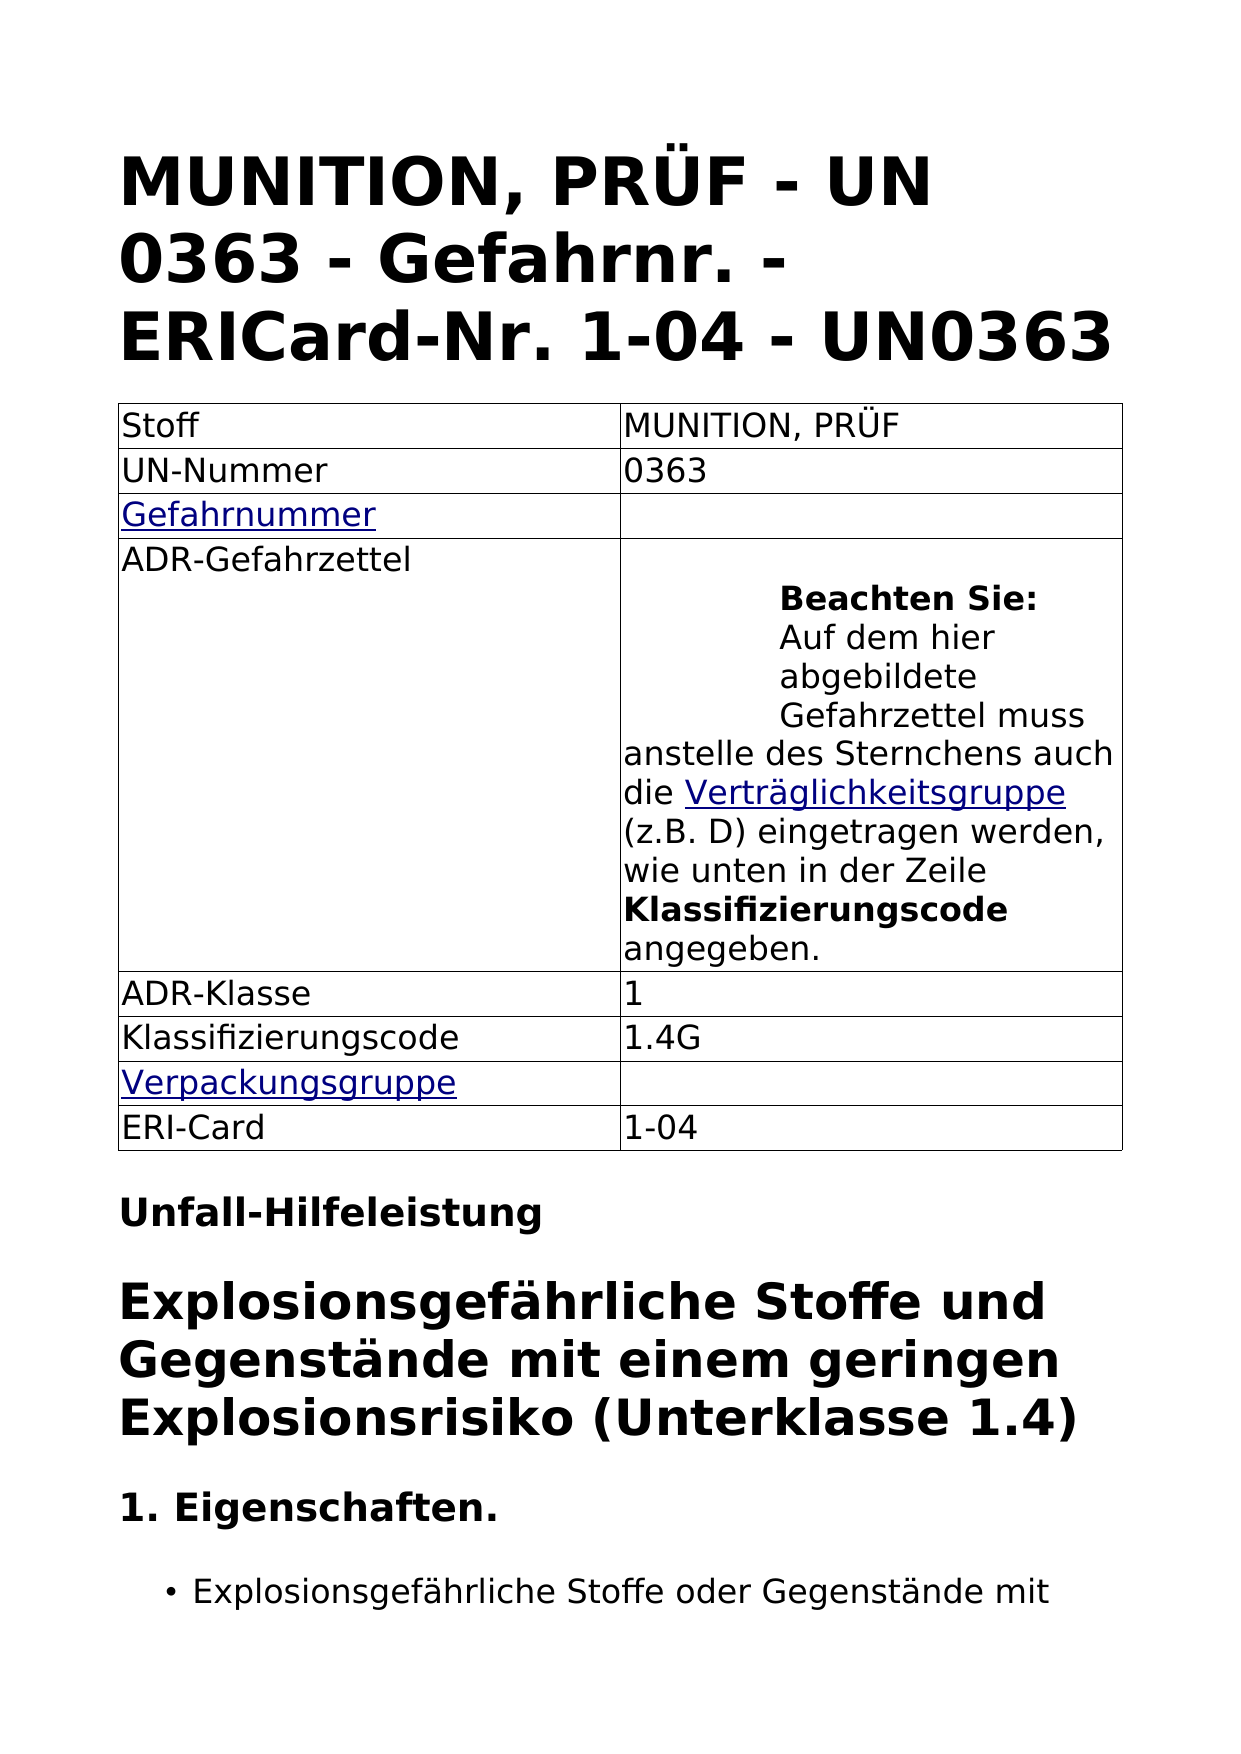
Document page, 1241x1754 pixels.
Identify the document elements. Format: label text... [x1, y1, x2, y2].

table_cell 1 [621, 972, 1122, 1016]
table_cell Verpackungsgruppe [119, 1062, 620, 1105]
subtitle MUNITION, PRÜF - UN 0363 - Gefahrnr. - ERICard-Nr. 1-04 - UN0363 [118, 143, 1122, 376]
table_cell 1.4G [621, 1017, 1122, 1061]
table_header Stoff [119, 404, 620, 448]
table_cell ADR-Klasse [119, 972, 620, 1016]
table_cell Gefahrnummer [119, 494, 620, 538]
table_cell UN-Nummer [119, 449, 620, 493]
table_cell Beachten Sie: Auf dem hier abgebildete Gefahrzettel muss anstelle des Sternchens auch die Verträglichkeitsgruppe (z.B. D) eingetragen werden, wie unten in der Zeile Klassifizierungscode angegeben. [621, 539, 1122, 971]
subtitle 1. Eigenschaften. [118, 1485, 1122, 1530]
table_cell [621, 1062, 1122, 1105]
table_header MUNITION, PRÜF [621, 404, 1122, 448]
table_cell ERI-Card [119, 1106, 620, 1150]
table_cell 1-04 [621, 1106, 1122, 1150]
subtitle Explosionsgefährliche Stoffe und Gegenstände mit einem geringen Explosionsrisiko (Unterklasse 1.4) [118, 1273, 1122, 1447]
list Explosionsgefährliche Stoffe oder Gegenstände mit [177, 1572, 1122, 1611]
subtitle Unfall-Hilfeleistung [118, 1190, 1122, 1235]
table_cell 0363 [621, 449, 1122, 493]
table_cell ADR-Gefahrzettel [119, 539, 620, 971]
table_cell Klassifizierungscode [119, 1017, 620, 1061]
table_cell [621, 494, 1122, 538]
